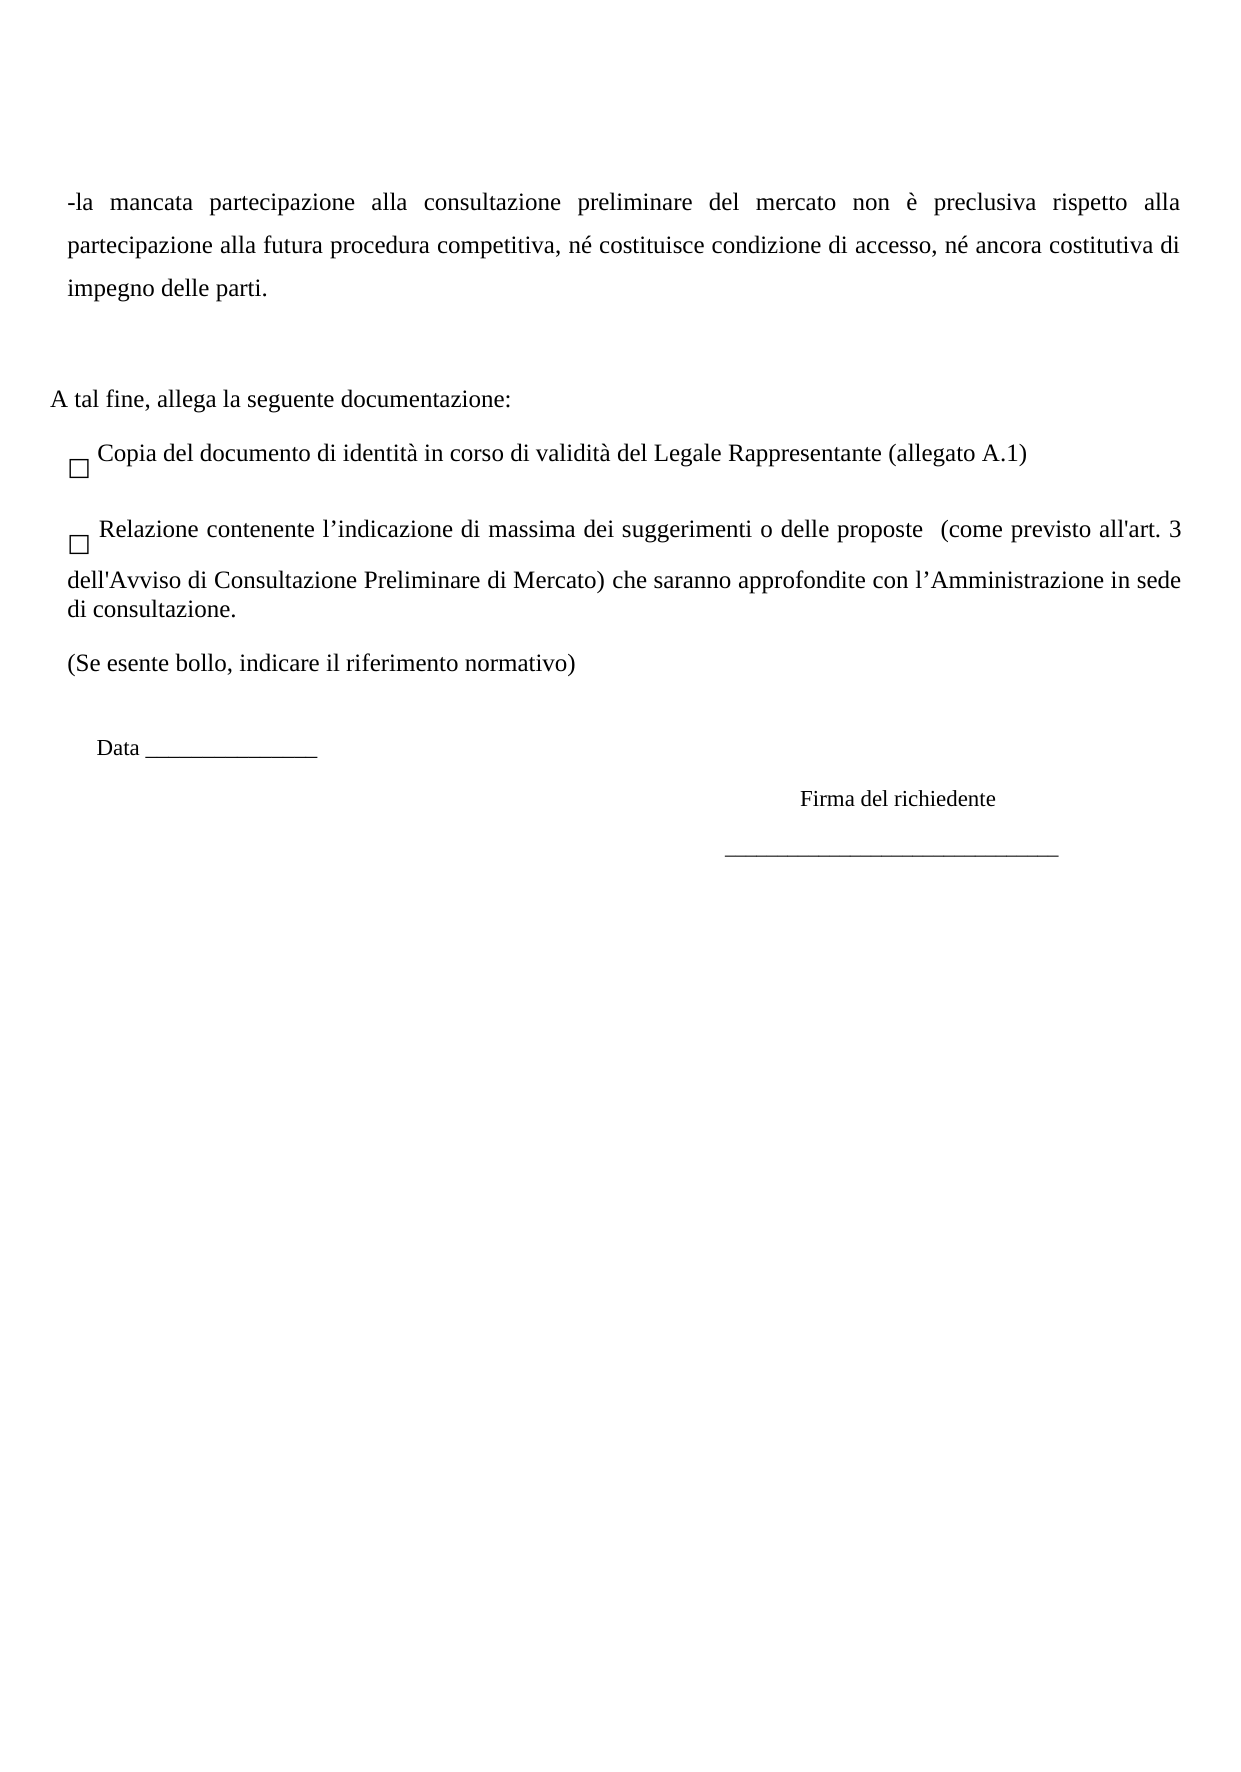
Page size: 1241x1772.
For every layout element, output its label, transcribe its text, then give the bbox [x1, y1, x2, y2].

subtitle □ Relazione contenente l’indicazione di massima dei suggerimenti o delle proposte (come previsto all'art. 3 dell'Avviso di Consultazione Preliminare di Mercato) che saranno approfondite con l’Amministrazione in sede di consultazione. [67, 514, 1182, 623]
picture [712, 858, 1160, 862]
subtitle ________________________________ [50, 835, 1182, 859]
subtitle A tal fine, allega la seguente documentazione: [50, 384, 1182, 413]
subtitle -la mancata partecipazione alla consultazione preliminare del mercato non è preclusiva rispetto alla partecipazione alla futura procedura competitiva, né costituisce condizione di accesso, né ancora costitutiva di impegno delle parti. [67, 187, 1182, 302]
subtitle (Se esente bollo, indicare il riferimento normativo) [67, 648, 1182, 677]
subtitle □ Copia del documento di identità in corso di validità del Legale Rappresentante (allegato A.1) [67, 438, 1182, 489]
subtitle Data _______________ [96, 734, 1182, 761]
subtitle Firma del richiedente [96, 785, 1182, 811]
